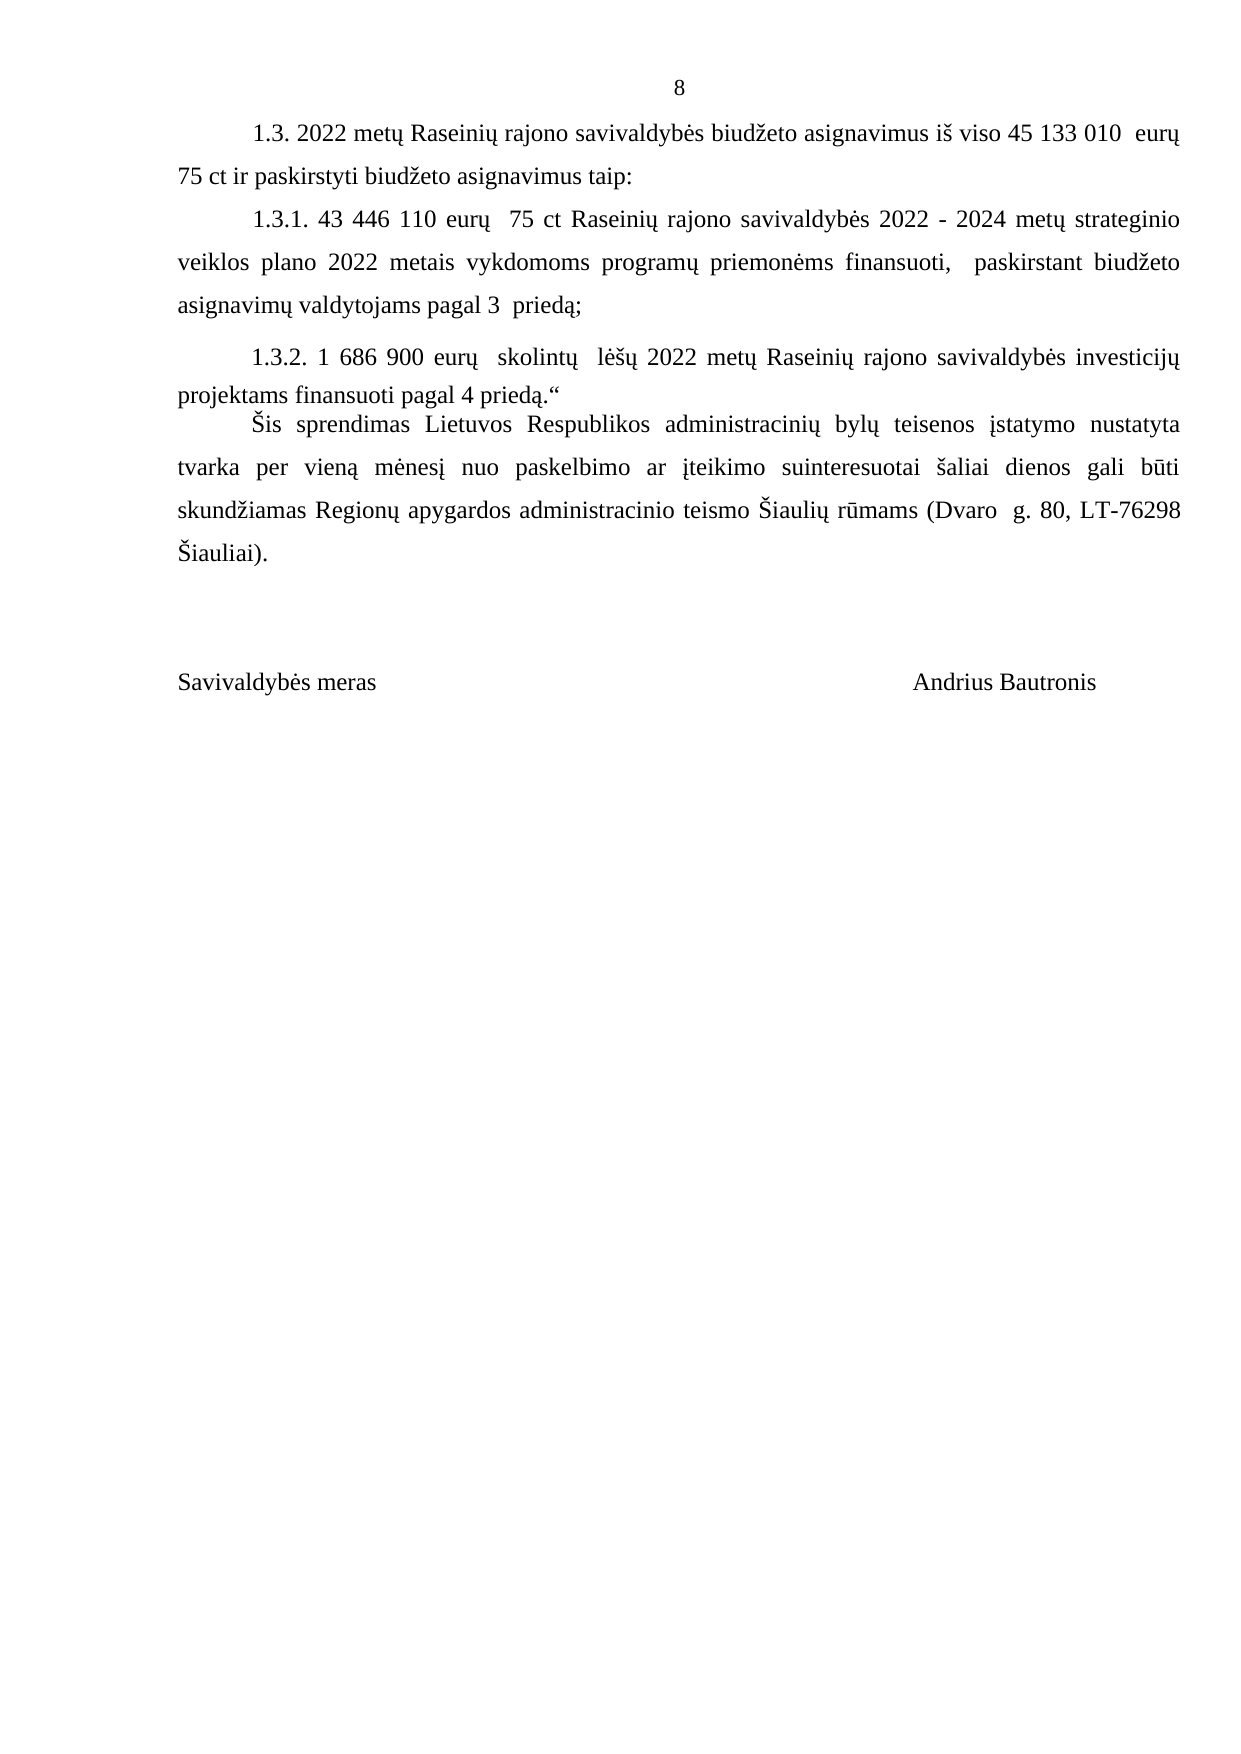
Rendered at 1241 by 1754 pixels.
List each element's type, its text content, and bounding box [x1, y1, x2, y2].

text Savivaldybės meras Andrius Bautronis [162, 667, 1181, 696]
text 1.3.2. 1 686 900 eurų skolintų lėšų 2022 metų Raseinių rajono savivaldybės investicijų projektams finansuoti pagal 4 priedą.“ [177, 334, 1181, 409]
text 1.3. 2022 metų Raseinių rajono savivaldybės biudžeto asignavimus iš viso 45 133 010 eurų 75 ct ir paskirstyti biudžeto asignavimus taip: [177, 118, 1181, 190]
text 1.3.1. 43 446 110 eurų 75 ct Raseinių rajono savivaldybės 2022 - 2024 metų strateginio veiklos plano 2022 metais vykdomoms programų priemonėms finansuoti, paskirstant biudžeto asignavimų valdytojams pagal 3 priedą; [177, 204, 1181, 319]
text Šis sprendimas Lietuvos Respublikos administracinių bylų teisenos įstatymo nustatyta tvarka per vieną mėnesį nuo paskelbimo ar įteikimo suinteresuotai šaliai dienos gali būti skundžiamas Regionų apygardos administracinio teismo Šiaulių rūmams (Dvaro g. 80, LT-76298 Šiauliai). [177, 409, 1181, 567]
